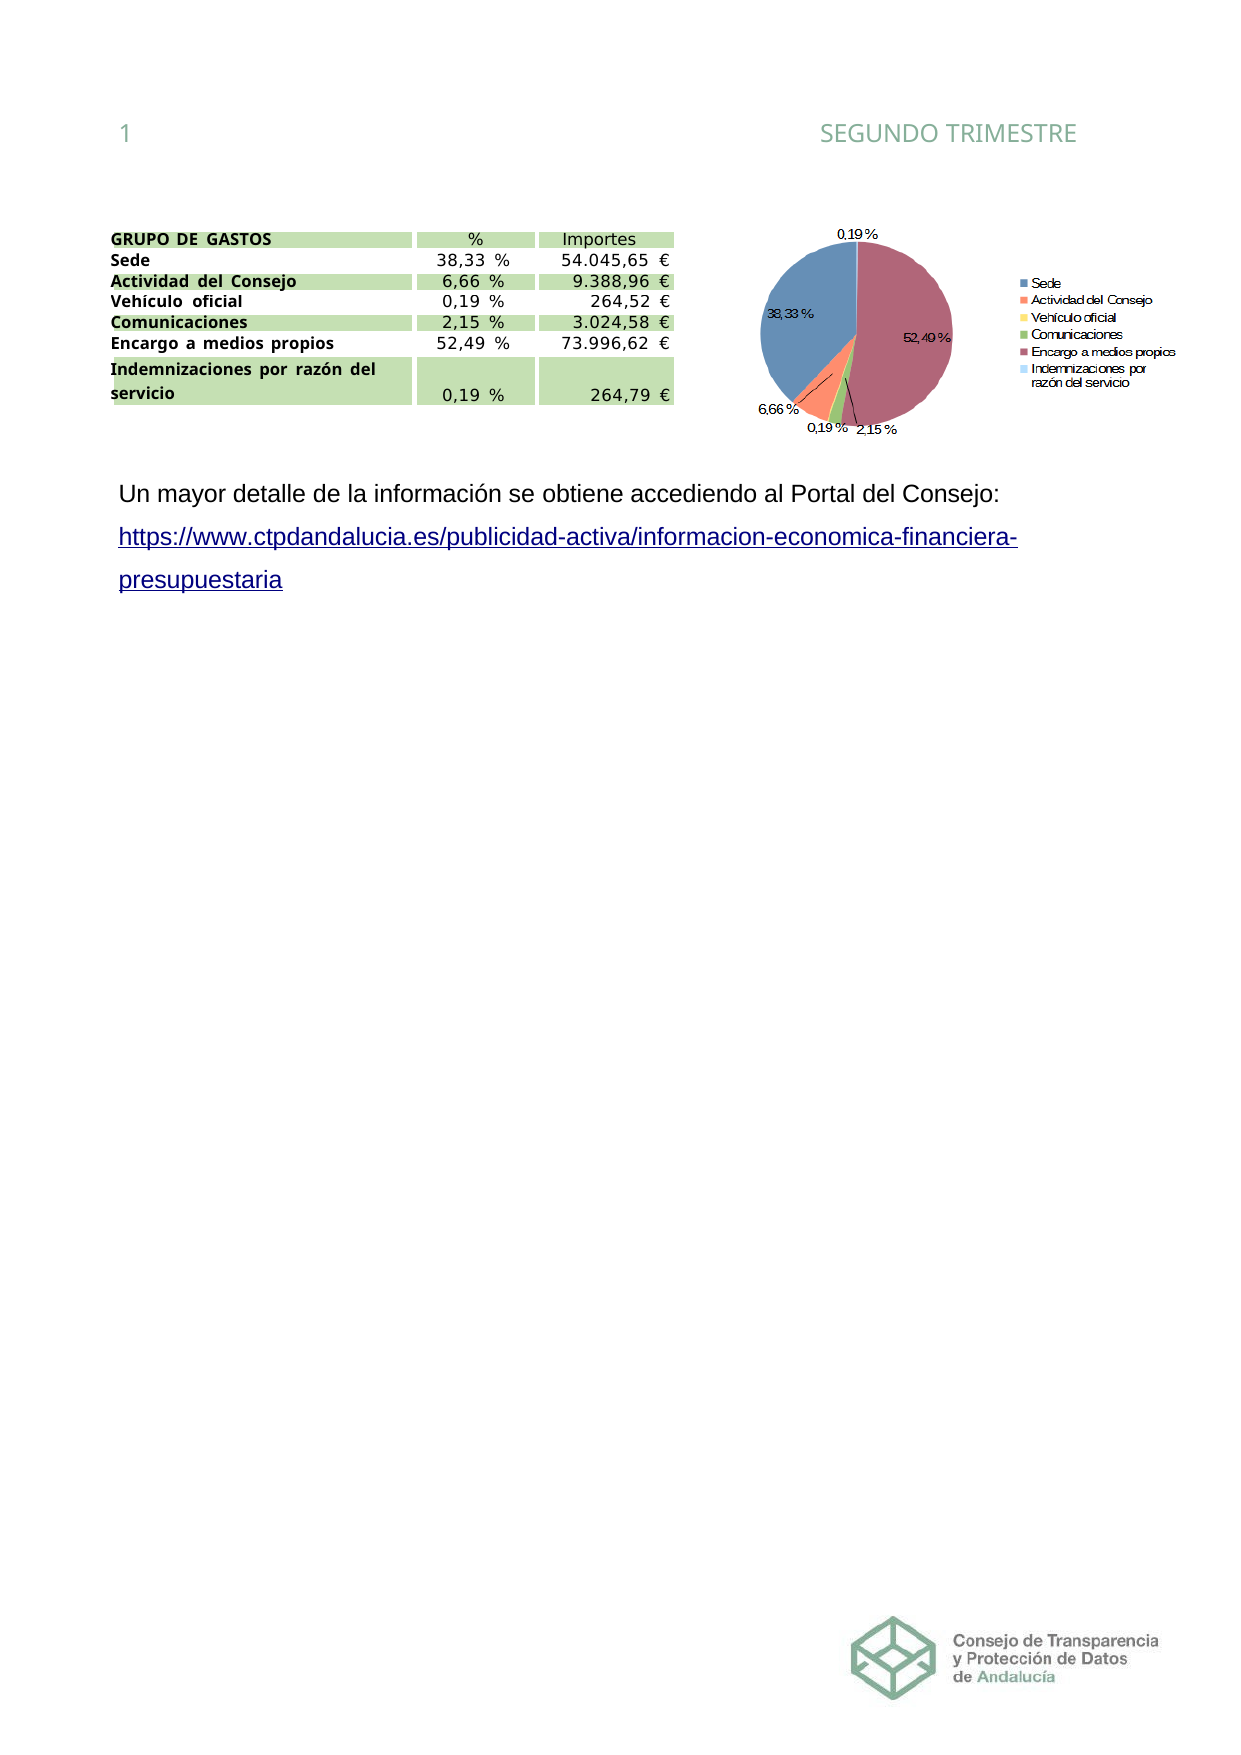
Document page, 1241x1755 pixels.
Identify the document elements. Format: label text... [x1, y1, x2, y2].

table_cell Encargo a medios propios [114, 336, 412, 352]
table_cell 3.024,58 € [539, 315, 674, 331]
table_header GRUPO DE GASTOS [114, 232, 412, 248]
table_cell Actividad del Consejo [114, 274, 412, 290]
table_cell Sede [114, 253, 412, 269]
table_cell Comunicaciones [114, 315, 412, 331]
table_header Importes [539, 232, 674, 248]
table_cell 2,15 % [417, 315, 535, 331]
table_cell 9.388,96 € [539, 274, 674, 290]
table_cell 264,52 € [539, 295, 674, 310]
table_cell 52,49 % [417, 336, 535, 352]
table_cell 73.996,62 € [539, 336, 674, 352]
table_cell 0,19 % [417, 357, 535, 405]
table_header % [417, 232, 535, 248]
table_cell Vehículo oficial [114, 295, 412, 310]
subtitle Un mayor detalle de la información se obtiene accediendo al Portal del Consejo: https://www.ctpdandalucia.es/publicidad-activa/informacion-economica-financiera- presupuestaria [118, 479, 1024, 594]
table_cell 0,19 % [417, 295, 535, 310]
table_cell 38,33 % [417, 253, 535, 269]
table_cell Indemnizaciones por razón del servicio [114, 357, 412, 405]
table_cell 6,66 % [417, 274, 535, 290]
table_cell 264,79 € [539, 357, 674, 405]
table_cell 54.045,65 € [539, 253, 674, 269]
